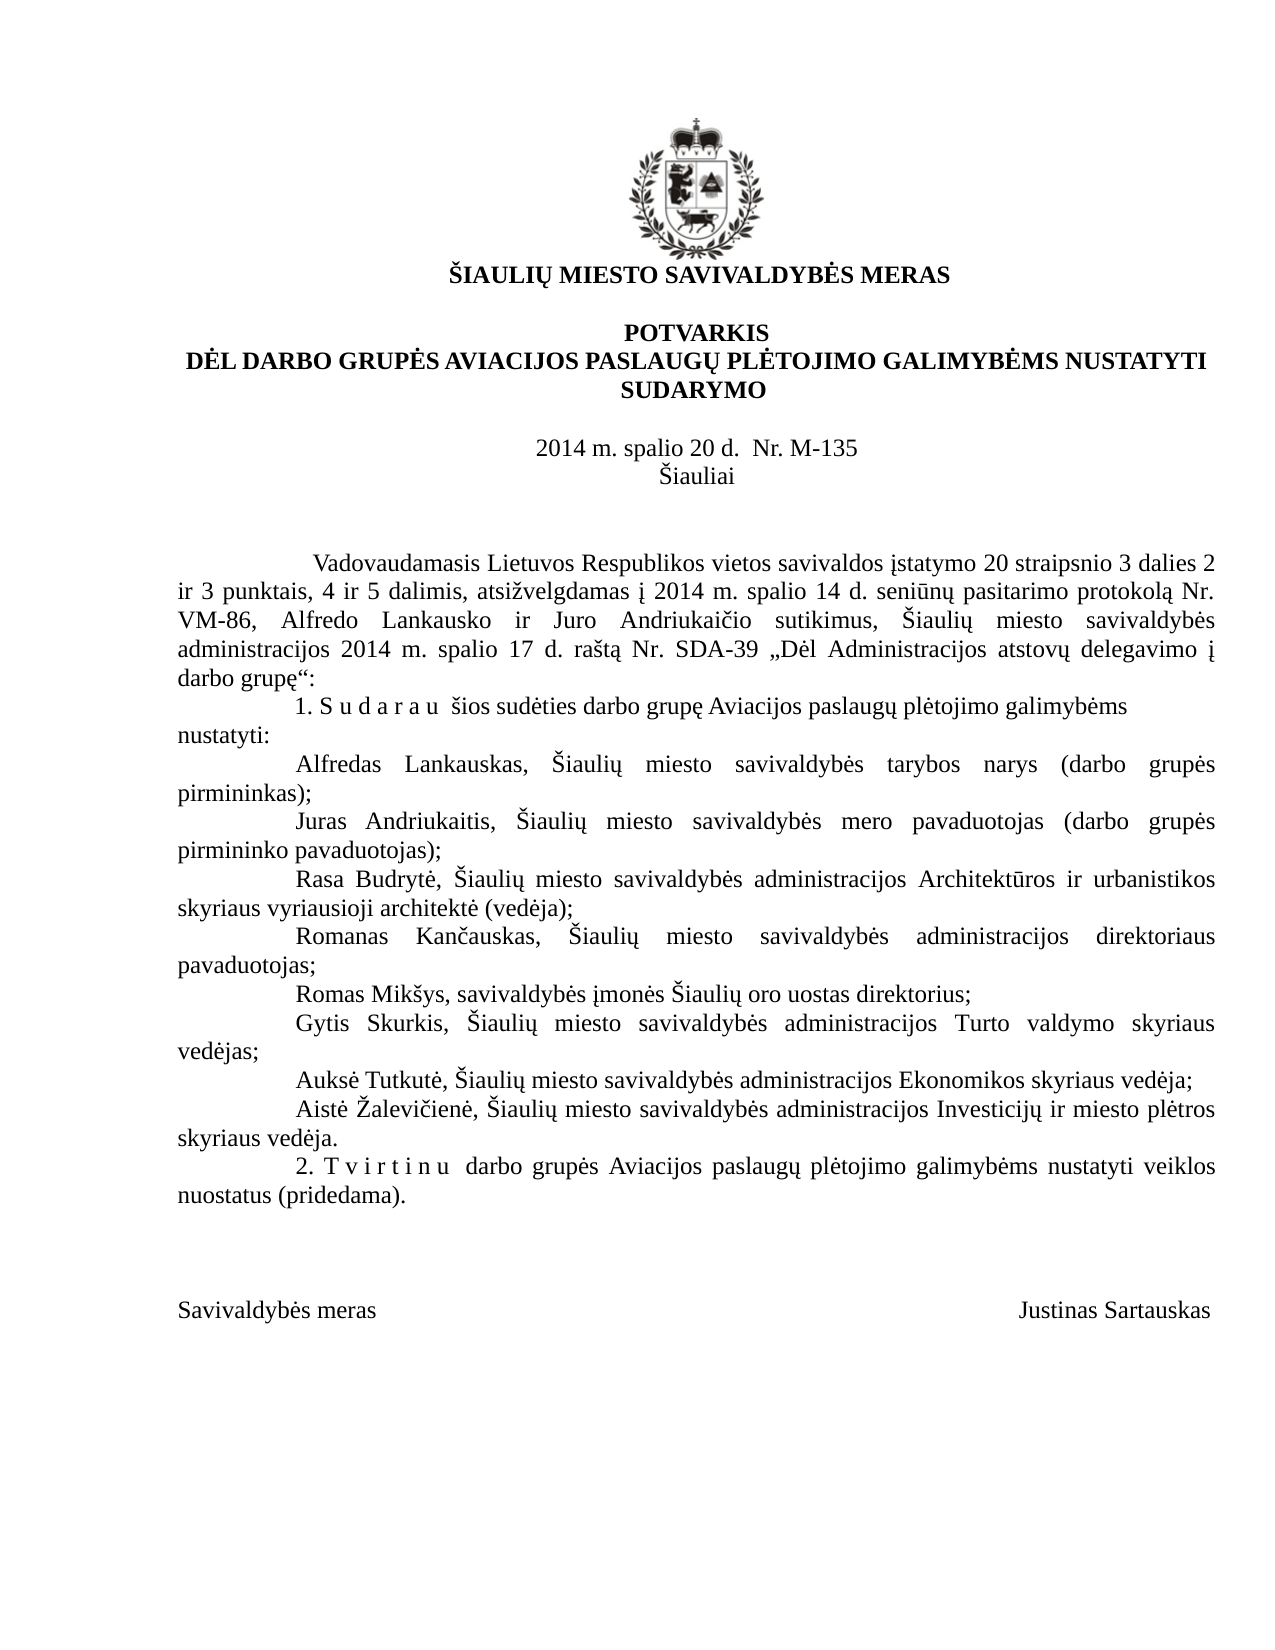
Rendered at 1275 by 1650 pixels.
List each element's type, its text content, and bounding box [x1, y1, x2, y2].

text Auksė Tutkutė, Šiaulių miesto savivaldybės administracijos Ekonomikos skyriaus vedėja; [177, 1065, 1216, 1094]
text 2. Tvirtinu darbo grupės Aviacijos paslaugų plėtojimo galimybėms nustatyti veiklos nuostatus (pridedama). [177, 1151, 1216, 1209]
text Juras Andriukaitis, Šiaulių miesto savivaldybės mero pavaduotojas (darbo grupės pirmininko pavaduotojas); [177, 806, 1216, 864]
text Alfredas Lankauskas, Šiaulių miesto savivaldybės tarybos narys (darbo grupės pirmininkas); [177, 749, 1216, 806]
text Gytis Skurkis, Šiaulių miesto savivaldybės administracijos Turto valdymo skyriaus vedėjas; [177, 1008, 1216, 1065]
text Rasa Budrytė, Šiaulių miesto savivaldybės administracijos Architektūros ir urbanistikos skyriaus vyriausioji architektė (vedėja); [177, 864, 1216, 921]
text Vadovaudamasis Lietuvos Respublikos vietos savivaldos įstatymo 20 straipsnio 3 dalies 2 ir 3 punktais, 4 ir 5 dalimis, atsižvelgdamas į 2014 m. spalio 14 d. seniūnų pasitarimo protokolą Nr. VM-86, Alfredo Lankausko ir Juro Andriukaičio sutikimus, Šiaulių miesto savivaldybės administracijos 2014 m. spalio 17 d. raštą Nr. SDA-39 „Dėl Administracijos atstovų delegavimo į darbo grupę“: [177, 548, 1216, 691]
text POTVARKIS [177, 318, 1216, 346]
text Romas Mikšys, savivaldybės įmonės Šiaulių oro uostas direktorius; [177, 979, 1216, 1008]
text ŠIAULIŲ MIESTO SAVIVALDYBĖS MERAS [177, 260, 1216, 289]
text 2014 m. spalio 20 d. Nr. M-135 [177, 433, 1216, 461]
text Šiauliai [177, 461, 1216, 490]
text DĖL DARBO GRUPĖS AVIACIJOS PASLAUGŲ PLĖTOJIMO GALIMYBĖMS NUSTATYTI SUDARYMO [177, 346, 1216, 404]
text Aistė Žalevičienė, Šiaulių miesto savivaldybės administracijos Investicijų ir miesto plėtros skyriaus vedėja. [177, 1094, 1216, 1151]
text 1. Sudarau šios sudėties darbo grupę Aviacijos paslaugų plėtojimo galimybėms nustatyti: [177, 691, 1216, 749]
text Savivaldybės meras Justinas Sartauskas [177, 1295, 1216, 1324]
text Romanas Kančauskas, Šiaulių miesto savivaldybės administracijos direktoriaus pavaduotojas; [177, 921, 1216, 979]
